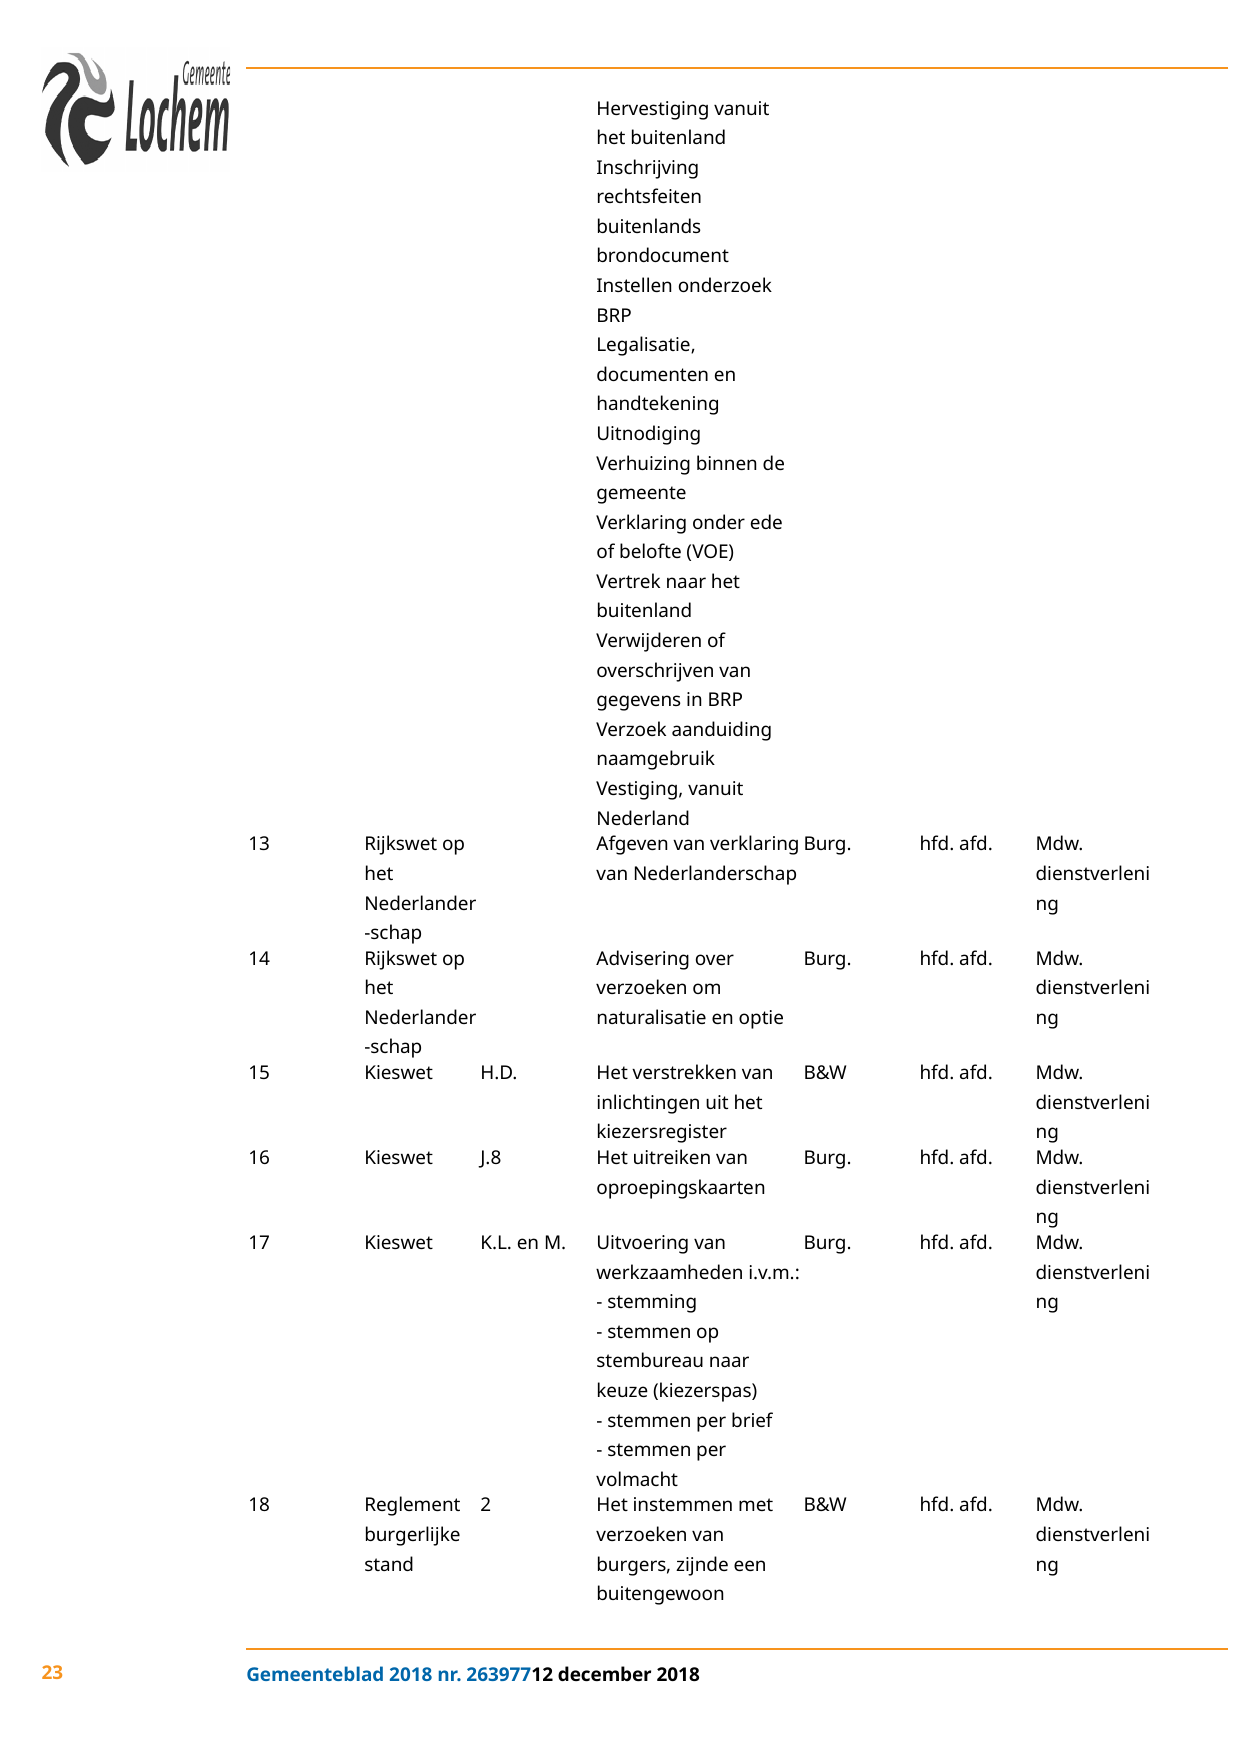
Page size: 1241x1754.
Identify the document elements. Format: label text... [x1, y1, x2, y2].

table_cell 16 [248, 1144, 364, 1229]
table_cell [1035, 95, 1152, 831]
table_cell Kieswet [364, 1144, 480, 1229]
table_cell Mdw. dienstverlening [1035, 1144, 1152, 1229]
table_cell [248, 95, 364, 831]
table_cell Kieswet [364, 1229, 480, 1492]
table_cell 15 [248, 1060, 364, 1144]
table_cell hfd. afd. [919, 1144, 1035, 1229]
table_cell hfd. afd. [919, 945, 1035, 1059]
table_cell Uitvoering van werkzaamheden i.v.m.: - stemming - stemmen op stembureau naar keuze (kiezerspas) - stemmen per brief - stemmen per volmacht [596, 1229, 803, 1492]
table_cell 18 [248, 1492, 364, 1606]
table_cell Burg. [803, 945, 919, 1059]
table_cell J.8 [480, 1144, 596, 1229]
table_cell Mdw. dienstverlening [1035, 945, 1152, 1059]
picture [41, 47, 231, 172]
table_cell 14 [248, 945, 364, 1059]
table_cell B&W [803, 1060, 919, 1144]
table_cell [364, 95, 480, 831]
table_cell Het instemmen met verzoeken van burgers, zijnde een buitengewoon [596, 1492, 803, 1606]
table_cell K.L. en M. [480, 1229, 596, 1492]
table_cell [480, 945, 596, 1059]
table_cell Rijkswet op het Nederlander-schap [364, 831, 480, 945]
table_cell Burg. [803, 1229, 919, 1492]
table_cell hfd. afd. [919, 1229, 1035, 1492]
table_cell Mdw. dienstverlening [1035, 831, 1152, 945]
table_cell Het uitreiken van oproepingskaarten [596, 1144, 803, 1229]
table_cell Mdw. dienstverlening [1035, 1229, 1152, 1492]
table_cell Mdw. dienstverlening [1035, 1492, 1152, 1606]
table_cell Burg. [803, 831, 919, 945]
table_cell Rijkswet op het Nederlander-schap [364, 945, 480, 1059]
table_cell Reglement burgerlijke stand [364, 1492, 480, 1606]
table_cell Hervestiging vanuit het buitenland Inschrijving rechtsfeiten buitenlands brondocument Instellen onderzoek BRP Legalisatie, documenten en handtekening Uitnodiging Verhuizing binnen de gemeente Verklaring onder ede of belofte (VOE) Vertrek naar het buitenland Verwijderen of overschrijven van gegevens in BRP Verzoek aanduiding naamgebruik Vestiging, vanuit Nederland [596, 95, 803, 831]
table_cell [480, 95, 596, 831]
table_cell [803, 95, 919, 831]
table_cell 13 [248, 831, 364, 945]
table_cell B&W [803, 1492, 919, 1606]
table_cell Kieswet [364, 1060, 480, 1144]
table_cell hfd. afd. [919, 1060, 1035, 1144]
table_cell 2 [480, 1492, 596, 1606]
table_cell Afgeven van verklaring van Nederlanderschap [596, 831, 803, 945]
table_cell hfd. afd. [919, 831, 1035, 945]
table_cell 17 [248, 1229, 364, 1492]
table_cell Advisering over verzoeken om naturalisatie en optie [596, 945, 803, 1059]
table_cell H.D. [480, 1060, 596, 1144]
table_cell hfd. afd. [919, 1492, 1035, 1606]
table_cell Burg. [803, 1144, 919, 1229]
table_cell [480, 831, 596, 945]
table_cell Het verstrekken van inlichtingen uit het kiezersregister [596, 1060, 803, 1144]
table_cell Mdw. dienstverlening [1035, 1060, 1152, 1144]
table_cell [919, 95, 1035, 831]
